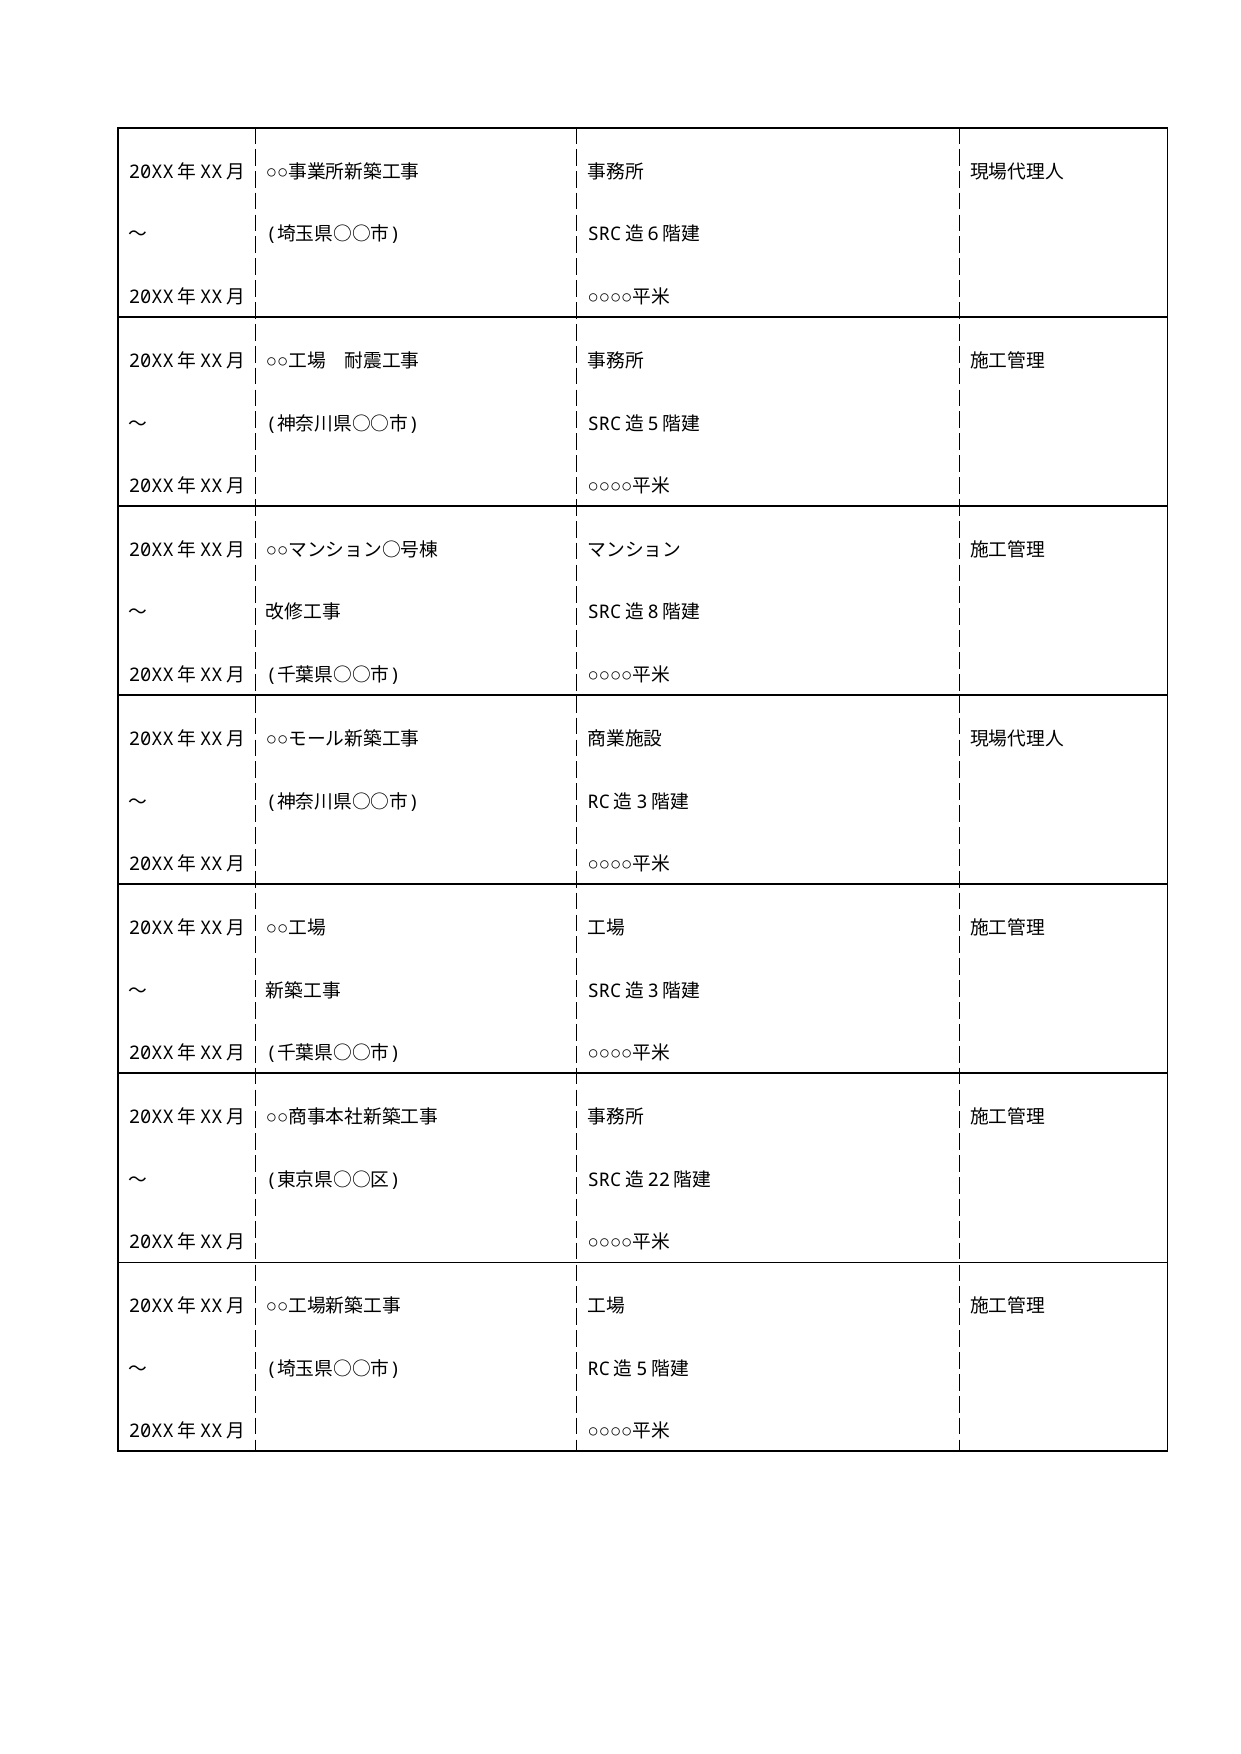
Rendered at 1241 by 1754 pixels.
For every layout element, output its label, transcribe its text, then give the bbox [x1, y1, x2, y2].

table_cell 現場代理人 [960, 129, 1167, 316]
table_cell 施工管理 [960, 507, 1167, 694]
table_cell ○○商事本社新築工事 (東京県○○区) [255, 1074, 577, 1261]
table_cell 20XX年XX月 ～ 20XX年XX月 [119, 318, 255, 505]
table_cell 現場代理人 [960, 696, 1167, 883]
table_cell 工場 RC造5階建 ○○○○平米 [577, 1263, 960, 1450]
table_cell マンション SRC造8階建 ○○○○平米 [577, 507, 960, 694]
table_cell 20XX年XX月 ～ 20XX年XX月 [119, 129, 255, 316]
table_cell 施工管理 [960, 1074, 1167, 1261]
table_cell ○○工場新築工事 (埼玉県○○市) [255, 1263, 577, 1450]
table_cell 20XX年XX月 ～ 20XX年XX月 [119, 696, 255, 883]
table_cell ○○工場 耐震工事 (神奈川県○○市) [255, 318, 577, 505]
table_cell 20XX年XX月 ～ 20XX年XX月 [119, 1263, 255, 1450]
table_cell 20XX年XX月 ～ 20XX年XX月 [119, 507, 255, 694]
table_cell 事務所 SRC造22階建 ○○○○平米 [577, 1074, 960, 1261]
table_cell 20XX年XX月 ～ 20XX年XX月 [119, 885, 255, 1072]
table_cell 施工管理 [960, 318, 1167, 505]
table_cell ○○モール新築工事 (神奈川県○○市) [255, 696, 577, 883]
table_cell 事務所 SRC造5階建 ○○○○平米 [577, 318, 960, 505]
table_cell 事務所 SRC造6階建 ○○○○平米 [577, 129, 960, 316]
table_cell ○○工場 新築工事 (千葉県○○市) [255, 885, 577, 1072]
table_cell ○○事業所新築工事 (埼玉県○○市) [255, 129, 577, 316]
table_cell 商業施設 RC造3階建 ○○○○平米 [577, 696, 960, 883]
table_cell 施工管理 [960, 1263, 1167, 1450]
table_cell 20XX年XX月 ～ 20XX年XX月 [119, 1074, 255, 1261]
table_cell 工場 SRC造3階建 ○○○○平米 [577, 885, 960, 1072]
table_cell 施工管理 [960, 885, 1167, 1072]
table_cell ○○マンション○号棟 改修工事 (千葉県○○市) [255, 507, 577, 694]
